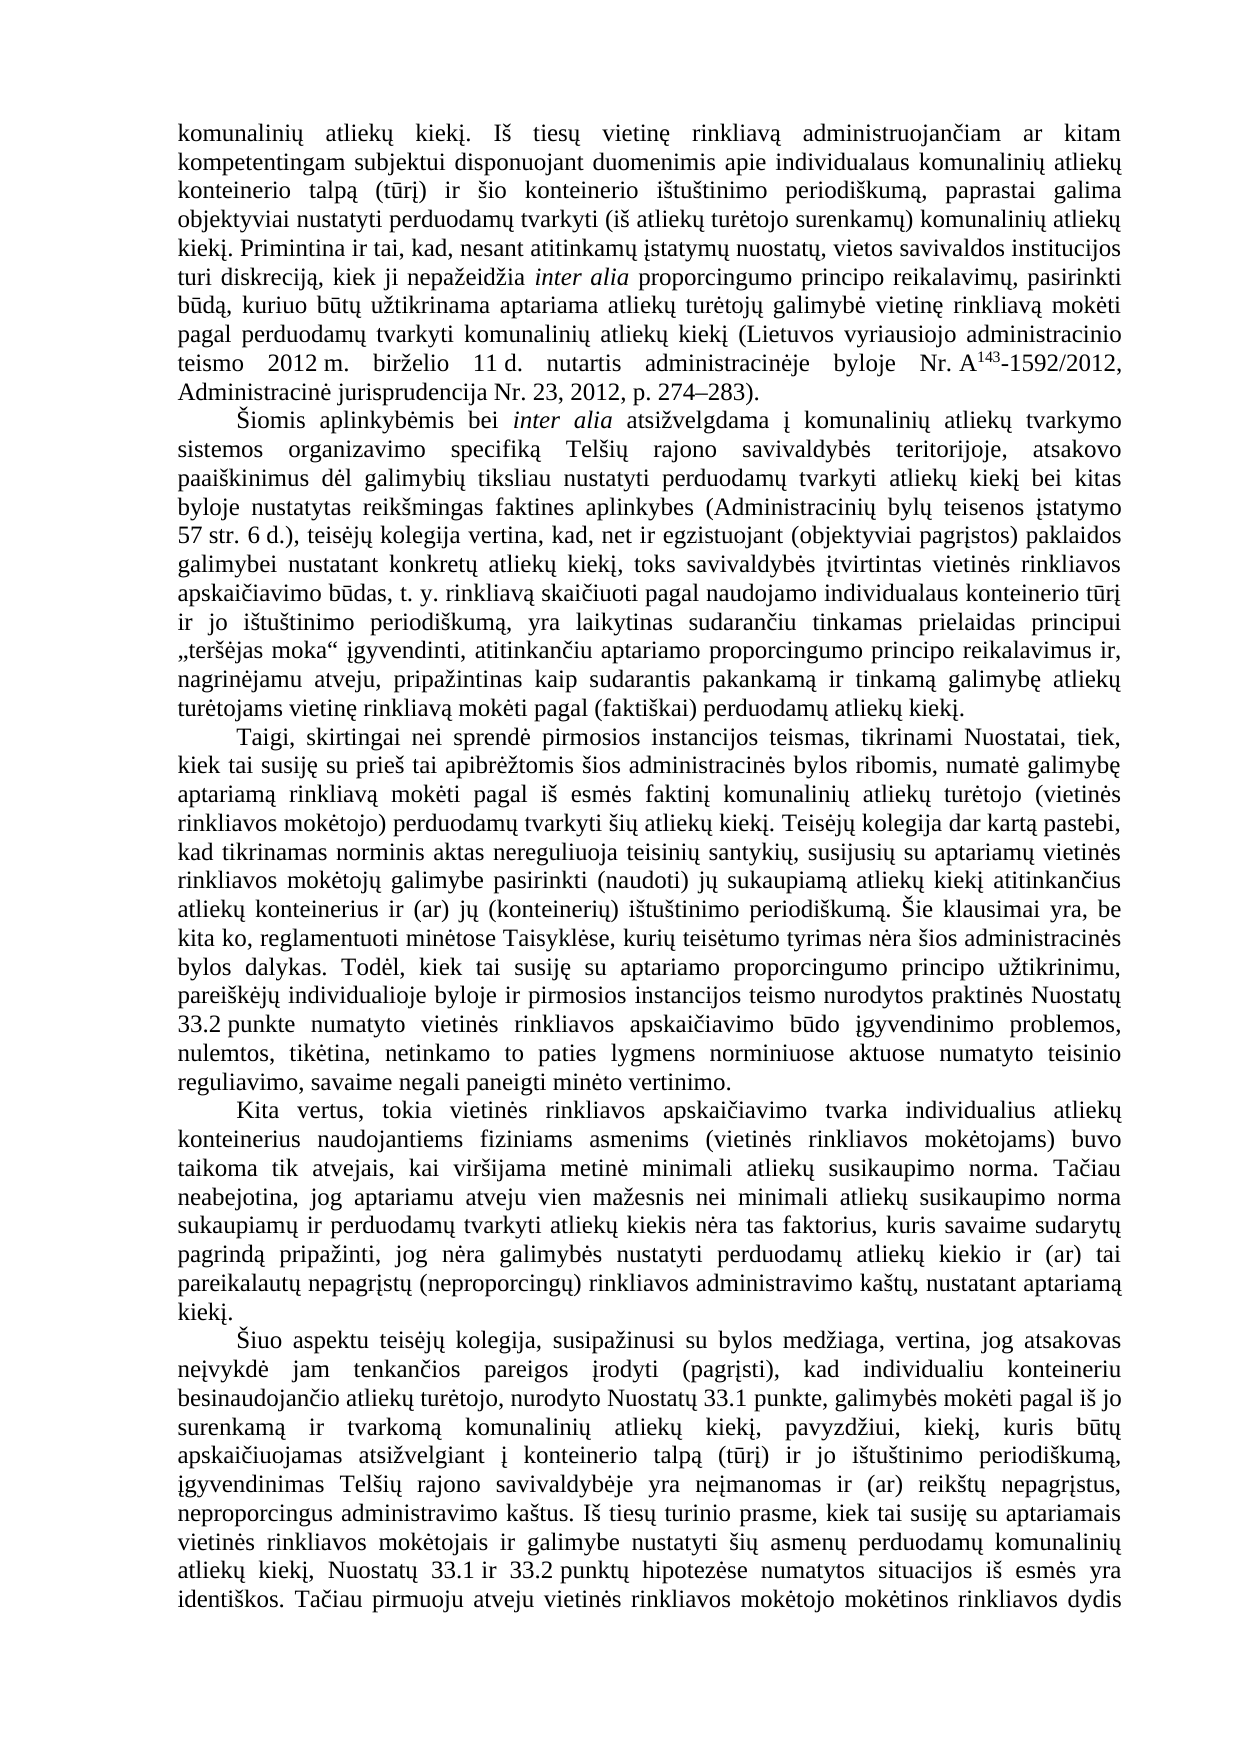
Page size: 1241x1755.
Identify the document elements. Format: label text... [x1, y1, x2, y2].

text komunalinių atliekų kiekį. Iš tiesų vietinę rinkliavą administruojančiam ar kitam kompetentingam subjektui disponuojant duomenimis apie individualaus komunalinių atliekų konteinerio talpą (tūrį) ir šio konteinerio ištuštinimo periodiškumą, paprastai galima objektyviai nustatyti perduodamų tvarkyti (iš atliekų turėtojo surenkamų) komunalinių atliekų kiekį. Primintina ir tai, kad, nesant atitinkamų įstatymų nuostatų, vietos savivaldos institucijos turi diskreciją, kiek ji nepažeidžia inter alia proporcingumo principo reikalavimų, pasirinkti būdą, kuriuo būtų užtikrinama aptariama atliekų turėtojų galimybė vietinę rinkliavą mokėti pagal perduodamų tvarkyti komunalinių atliekų kiekį (Lietuvos vyriausiojo administracinio teismo 2012 m. birželio 11 d. nutartis administracinėje byloje Nr. A143-1592/2012, Administracinė jurisprudencija Nr. 23, 2012, p. 274–283). [177, 118, 1122, 406]
text Taigi, skirtingai nei sprendė pirmosios instancijos teismas, tikrinami Nuostatai, tiek, kiek tai susiję su prieš tai apibrėžtomis šios administracinės bylos ribomis, numatė galimybę aptariamą rinkliavą mokėti pagal iš esmės faktinį komunalinių atliekų turėtojo (vietinės rinkliavos mokėtojo) perduodamų tvarkyti šių atliekų kiekį. Teisėjų kolegija dar kartą pastebi, kad tikrinamas norminis aktas nereguliuoja teisinių santykių, susijusių su aptariamų vietinės rinkliavos mokėtojų galimybe pasirinkti (naudoti) jų sukaupiamą atliekų kiekį atitinkančius atliekų konteinerius ir (ar) jų (konteinerių) ištuštinimo periodiškumą. Šie klausimai yra, be kita ko, reglamentuoti minėtose Taisyklėse, kurių teisėtumo tyrimas nėra šios administracinės bylos dalykas. Todėl, kiek tai susiję su aptariamo proporcingumo principo užtikrinimu, pareiškėjų individualioje byloje ir pirmosios instancijos teismo nurodytos praktinės Nuostatų 33.2 punkte numatyto vietinės rinkliavos apskaičiavimo būdo įgyvendinimo problemos, nulemtos, tikėtina, netinkamo to paties lygmens norminiuose aktuose numatyto teisinio reguliavimo, savaime negali paneigti minėto vertinimo. [177, 722, 1122, 1096]
text Kita vertus, tokia vietinės rinkliavos apskaičiavimo tvarka individualius atliekų konteinerius naudojantiems fiziniams asmenims (vietinės rinkliavos mokėtojams) buvo taikoma tik atvejais, kai viršijama metinė minimali atliekų susikaupimo norma. Tačiau neabejotina, jog aptariamu atveju vien mažesnis nei minimali atliekų susikaupimo norma sukaupiamų ir perduodamų tvarkyti atliekų kiekis nėra tas faktorius, kuris savaime sudarytų pagrindą pripažinti, jog nėra galimybės nustatyti perduodamų atliekų kiekio ir (ar) tai pareikalautų nepagrįstų (neproporcingų) rinkliavos administravimo kaštų, nustatant aptariamą kiekį. [177, 1096, 1122, 1326]
text Šiomis aplinkybėmis bei inter alia atsižvelgdama į komunalinių atliekų tvarkymo sistemos organizavimo specifiką Telšių rajono savivaldybės teritorijoje, atsakovo paaiškinimus dėl galimybių tiksliau nustatyti perduodamų tvarkyti atliekų kiekį bei kitas byloje nustatytas reikšmingas faktines aplinkybes (Administracinių bylų teisenos įstatymo 57 str. 6 d.), teisėjų kolegija vertina, kad, net ir egzistuojant (objektyviai pagrįstos) paklaidos galimybei nustatant konkretų atliekų kiekį, toks savivaldybės įtvirtintas vietinės rinkliavos apskaičiavimo būdas, t. y. rinkliavą skaičiuoti pagal naudojamo individualaus konteinerio tūrį ir jo ištuštinimo periodiškumą, yra laikytinas sudarančiu tinkamas prielaidas principui „teršėjas moka“ įgyvendinti, atitinkančiu aptariamo proporcingumo principo reikalavimus ir, nagrinėjamu atveju, pripažintinas kaip sudarantis pakankamą ir tinkamą galimybę atliekų turėtojams vietinę rinkliavą mokėti pagal (faktiškai) perduodamų atliekų kiekį. [177, 406, 1122, 722]
text Šiuo aspektu teisėjų kolegija, susipažinusi su bylos medžiaga, vertina, jog atsakovas neįvykdė jam tenkančios pareigos įrodyti (pagrįsti), kad individualiu konteineriu besinaudojančio atliekų turėtojo, nurodyto Nuostatų 33.1 punkte, galimybės mokėti pagal iš jo surenkamą ir tvarkomą komunalinių atliekų kiekį, pavyzdžiui, kiekį, kuris būtų apskaičiuojamas atsižvelgiant į konteinerio talpą (tūrį) ir jo ištuštinimo periodiškumą, įgyvendinimas Telšių rajono savivaldybėje yra neįmanomas ir (ar) reikštų nepagrįstus, neproporcingus administravimo kaštus. Iš tiesų turinio prasme, kiek tai susiję su aptariamais vietinės rinkliavos mokėtojais ir galimybe nustatyti šių asmenų perduodamų komunalinių atliekų kiekį, Nuostatų 33.1 ir 33.2 punktų hipotezėse numatytos situacijos iš esmės yra identiškos. Tačiau pirmuoju atveju vietinės rinkliavos mokėtojo mokėtinos rinkliavos dydis [177, 1326, 1122, 1613]
